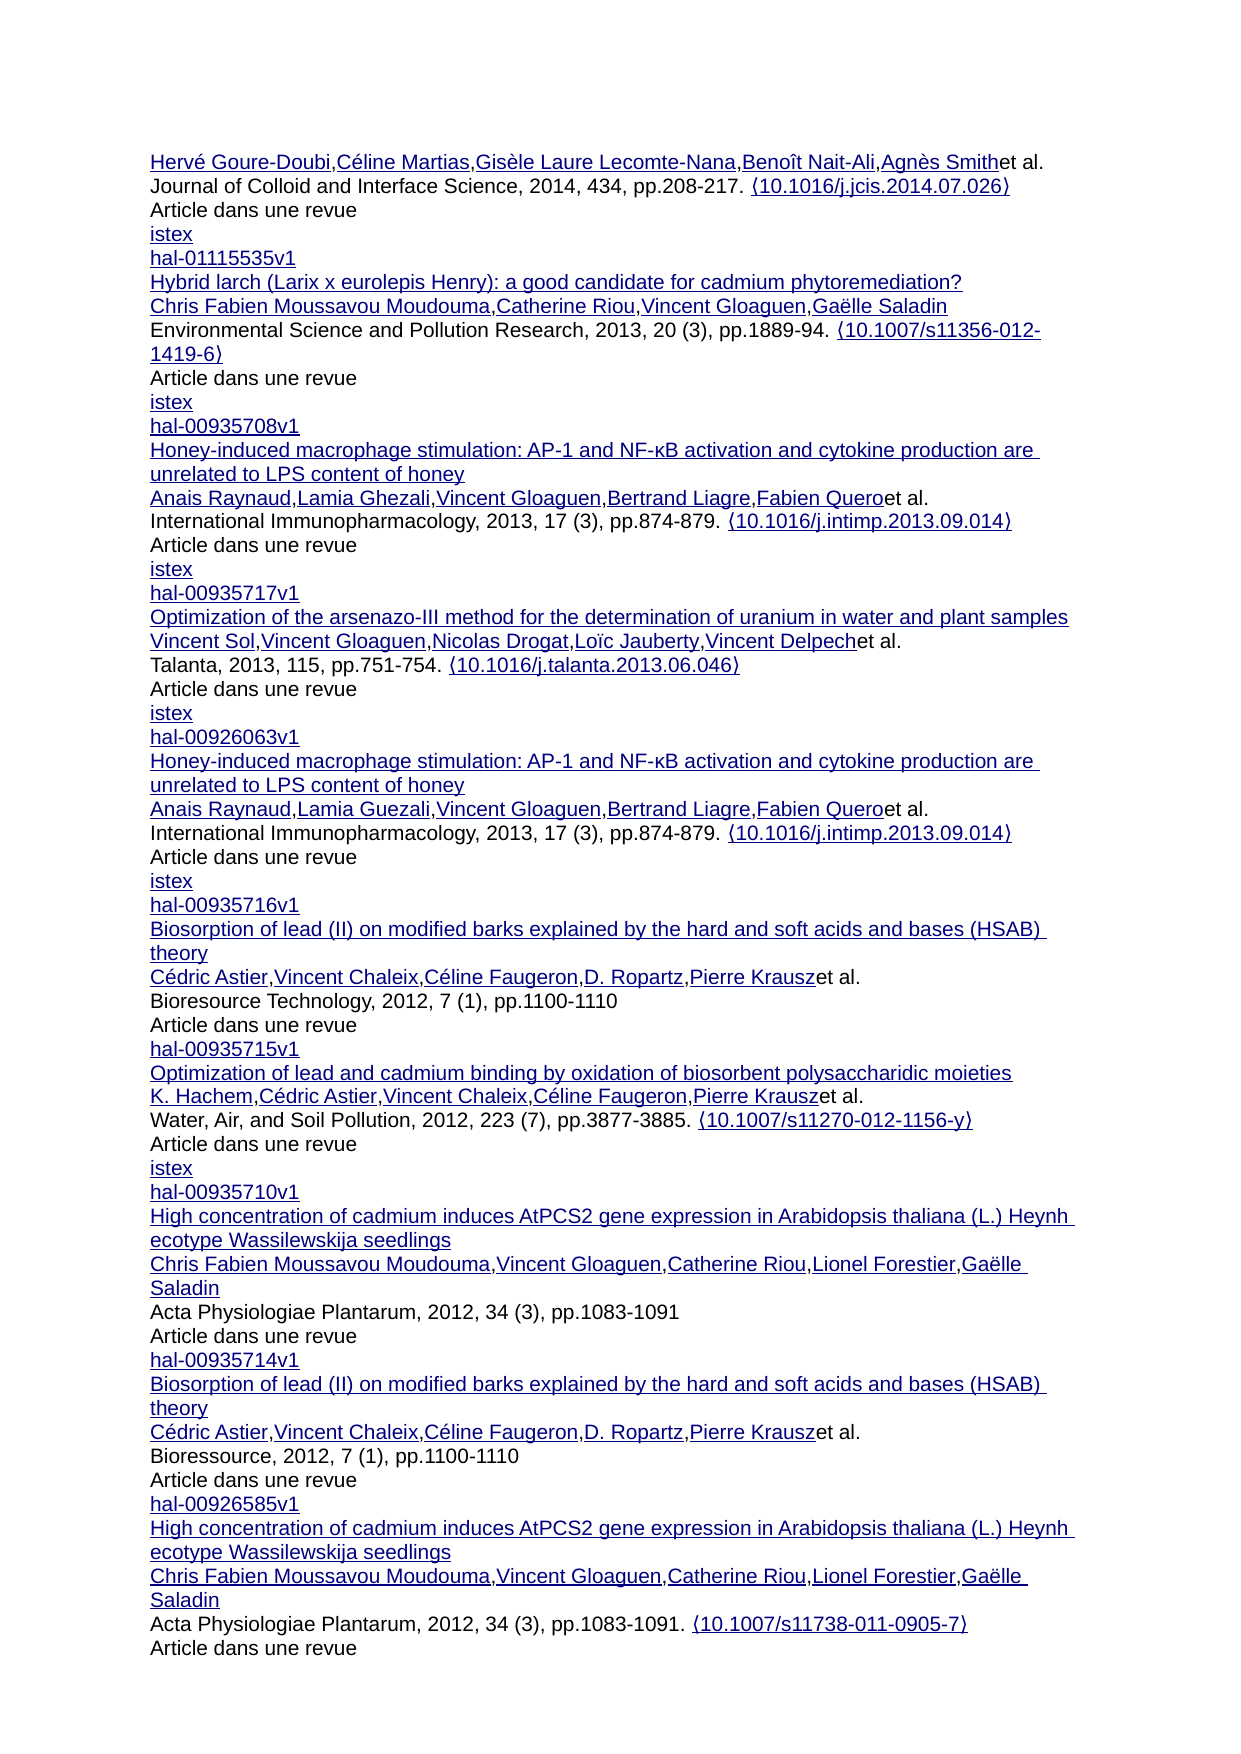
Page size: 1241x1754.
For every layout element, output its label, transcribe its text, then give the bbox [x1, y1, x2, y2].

table_cell Biosorption of lead (II) on modified barks explained by the hard and soft acids and bases (HSAB) theory Cédric Astier,Vincent Chaleix,Céline Faugeron,D. Ropartz,Pierre Krauszet al. Bioresource Technology, 2012, 7 (1), pp.1100-1110 Article dans une revue hal-00935715v1 [150, 917, 1090, 1060]
table_cell Optimization of lead and cadmium binding by oxidation of biosorbent polysaccharidic moieties K. Hachem,Cédric Astier,Vincent Chaleix,Céline Faugeron,Pierre Krauszet al. Water, Air, and Soil Pollution, 2012, 223 (7), pp.3877-3885. ⟨10.1007/s11270-012-1156-y⟩ Article dans une revue istex hal-00935710v1 [150, 1060, 1090, 1204]
table_cell Hybrid larch (Larix x eurolepis Henry): a good candidate for cadmium phytoremediation? Chris Fabien Moussavou Moudouma,Catherine Riou,Vincent Gloaguen,Gaëlle Saladin Environmental Science and Pollution Research, 2013, 20 (3), pp.1889-94. ⟨10.1007/s11356-012-1419-6⟩ Article dans une revue istex hal-00935708v1 [150, 270, 1090, 437]
table_cell Honey-induced macrophage stimulation: AP-1 and NF-κB activation and cytokine production are unrelated to LPS content of honey Anais Raynaud,Lamia Guezali,Vincent Gloaguen,Bertrand Liagre,Fabien Queroet al. International Immunopharmacology, 2013, 17 (3), pp.874-879. ⟨10.1016/j.intimp.2013.09.014⟩ Article dans une revue istex hal-00935716v1 [150, 749, 1090, 917]
table_cell High concentration of cadmium induces AtPCS2 gene expression in Arabidopsis thaliana (L.) Heynh ecotype Wassilewskija seedlings Chris Fabien Moussavou Moudouma,Vincent Gloaguen,Catherine Riou,Lionel Forestier,Gaëlle Saladin Acta Physiologiae Plantarum, 2012, 34 (3), pp.1083-1091 Article dans une revue hal-00935714v1 [150, 1204, 1090, 1372]
table_cell High concentration of cadmium induces AtPCS2 gene expression in Arabidopsis thaliana (L.) Heynh ecotype Wassilewskija seedlings Chris Fabien Moussavou Moudouma,Vincent Gloaguen,Catherine Riou,Lionel Forestier,Gaëlle Saladin Acta Physiologiae Plantarum, 2012, 34 (3), pp.1083-1091. ⟨10.1007/s11738-011-0905-7⟩ Article dans une revue [150, 1516, 1090, 1659]
table_cell Hervé Goure-Doubi,Céline Martias,Gisèle Laure Lecomte-Nana,Benoît Nait-Ali,Agnès Smithet al. Journal of Colloid and Interface Science, 2014, 434, pp.208-217. ⟨10.1016/j.jcis.2014.07.026⟩ Article dans une revue istex hal-01115535v1 [150, 150, 1090, 270]
table_cell Optimization of the arsenazo-III method for the determination of uranium in water and plant samples Vincent Sol,Vincent Gloaguen,Nicolas Drogat,Loïc Jauberty,Vincent Delpechet al. Talanta, 2013, 115, pp.751-754. ⟨10.1016/j.talanta.2013.06.046⟩ Article dans une revue istex hal-00926063v1 [150, 605, 1090, 749]
table_cell Biosorption of lead (II) on modified barks explained by the hard and soft acids and bases (HSAB) theory Cédric Astier,Vincent Chaleix,Céline Faugeron,D. Ropartz,Pierre Krauszet al. Bioressource, 2012, 7 (1), pp.1100-1110 Article dans une revue hal-00926585v1 [150, 1372, 1090, 1516]
table_cell Honey-induced macrophage stimulation: AP-1 and NF-κB activation and cytokine production are unrelated to LPS content of honey Anais Raynaud,Lamia Ghezali,Vincent Gloaguen,Bertrand Liagre,Fabien Queroet al. International Immunopharmacology, 2013, 17 (3), pp.874-879. ⟨10.1016/j.intimp.2013.09.014⟩ Article dans une revue istex hal-00935717v1 [150, 438, 1090, 605]
